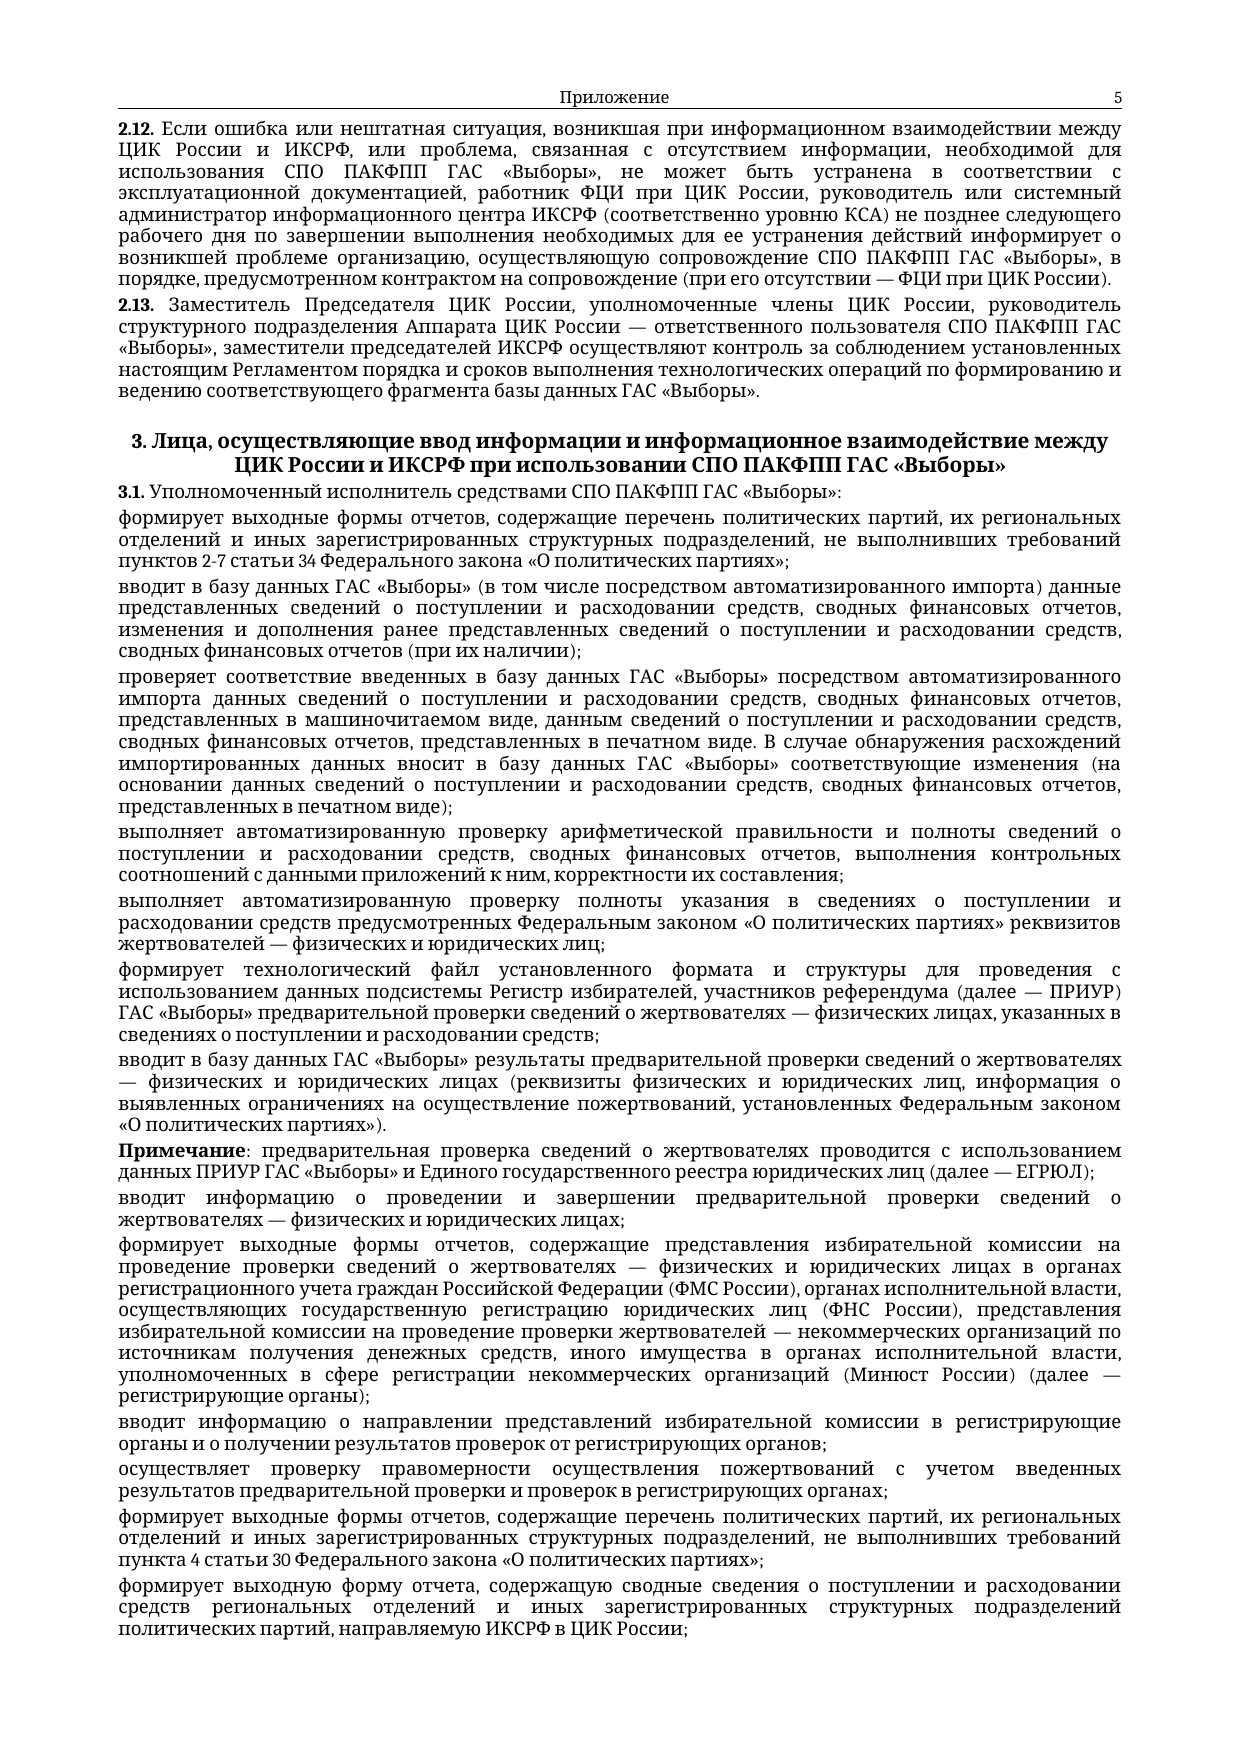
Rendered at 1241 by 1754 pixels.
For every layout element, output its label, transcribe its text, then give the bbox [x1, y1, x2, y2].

text формирует технологический файл установленного формата и структуры для проведения с использованием данных подсистемы Регистр избирателей, участников референдума (далее — ПРИУР) ГАС «Выборы» предварительной проверки сведений о жертвователях — физических лицах, указанных в сведениях о поступлении и расходовании средств; [118, 959, 1122, 1046]
text вводит информацию о проведении и завершении предварительной проверки сведений о жертвователях — физических и юридических лицах; [118, 1188, 1122, 1231]
text формирует выходные формы отчетов, содержащие представления избирательной комиссии на проведение проверки сведений о жертвователях — физических и юридических лицах в органах регистрационного учета граждан Российской Федерации (ФМС России), органах исполнительной власти, осуществляющих государственную регистрацию юридических лиц (ФНС России), представления избирательной комиссии на проведение проверки жертвователей — некоммерческих организаций по источникам получения денежных средств, иного имущества в органах исполнительной власти, уполномоченных в сфере регистрации некоммерческих организаций (Минюст России) (далее — регистрирующие органы); [118, 1235, 1122, 1407]
text вводит в базу данных ГАС «Выборы» результаты предварительной проверки сведений о жертвователях — физических и юридических лицах (реквизиты физических и юридических лиц, информация о выявленных ограничениях на осуществление пожертвований, установленных Федеральным законом «О политических партиях»). [118, 1050, 1122, 1136]
text формирует выходные формы отчетов, содержащие перечень политических партий, их региональных отделений и иных зарегистрированных структурных подразделений, не выполнивших требований пунктов 2-7 статьи 34 Федерального закона «О политических партиях»; [118, 507, 1122, 572]
text 2.12. Если ошибка или нештатная ситуация, возникшая при информационном взаимодействии между ЦИК России и ИКСРФ, или проблема, связанная с отсутствием информации, необходимой для использования СПО ПАКФПП ГАС «Выборы», не может быть устранена в соответствии с эксплуатационной документацией, работник ФЦИ при ЦИК России, руководитель или системный администратор информационного центра ИКСРФ (соответственно уровню КСА) не позднее следующего рабочего дня по завершении выполнения необходимых для ее устранения действий информирует о возникшей проблеме организацию, осуществляющую сопровождение СПО ПАКФПП ГАС «Выборы», в порядке, предусмотренном контрактом на сопровождение (при его отсутствии — ФЦИ при ЦИК России). [118, 118, 1122, 291]
text формирует выходные формы отчетов, содержащие перечень политических партий, их региональных отделений и иных зарегистрированных структурных подразделений, не выполнивших требований пункта 4 статьи 30 Федерального закона «О политических партиях»; [118, 1506, 1122, 1571]
subtitle 3. Лица, осуществляющие ввод информации и информационное взаимодействие между ЦИК России и ИКСРФ при использовании СПО ПАКФПП ГАС «Выборы» [118, 430, 1122, 478]
text выполняет автоматизированную проверку полноты указания в сведениях о поступлении и расходовании средств предусмотренных Федеральным законом «О политических партиях» реквизитов жертвователей — физических и юридических лиц; [118, 891, 1122, 955]
text осуществляет проверку правомерности осуществления пожертвований с учетом введенных результатов предварительной проверки и проверок в регистрирующих органах; [118, 1459, 1122, 1502]
text выполняет автоматизированную проверку арифметической правильности и полноты сведений о поступлении и расходовании средств, сводных финансовых отчетов, выполнения контрольных соотношений с данными приложений к ним, корректности их составления; [118, 822, 1122, 887]
text 3.1. Уполномоченный исполнитель средствами СПО ПАКФПП ГАС «Выборы»: [118, 482, 1122, 503]
text 2.13. Заместитель Председателя ЦИК России, уполномоченные члены ЦИК России, руководитель структурного подразделения Аппарата ЦИК России — ответственного пользователя СПО ПАКФПП ГАС «Выборы», заместители председателей ИКСРФ осуществляют контроль за соблюдением установленных настоящим Регламентом порядка и сроков выполнения технологических операций по формированию и ведению соответствующего фрагмента базы данных ГАС «Выборы». [118, 295, 1122, 402]
text вводит информацию о направлении представлений избирательной комиссии в регистрирующие органы и о получении результатов проверок от регистрирующих органов; [118, 1412, 1122, 1455]
text Примечание: предварительная проверка сведений о жертвователях проводится с использованием данных ПРИУР ГАС «Выборы» и Единого государственного реестра юридических лиц (далее — ЕГРЮЛ); [118, 1140, 1122, 1183]
text формирует выходную форму отчета, содержащую сводные сведения о поступлении и расходовании средств региональных отделений и иных зарегистрированных структурных подразделений политических партий, направляемую ИКСРФ в ЦИК России; [118, 1575, 1122, 1640]
text вводит в базу данных ГАС «Выборы» (в том числе посредством автоматизированного импорта) данные представленных сведений о поступлении и расходовании средств, сводных финансовых отчетов, изменения и дополнения ранее представленных сведений о поступлении и расходовании средств, сводных финансовых отчетов (при их наличии); [118, 576, 1122, 663]
text проверяет соответствие введенных в базу данных ГАС «Выборы» посредством автоматизированного импорта данных сведений о поступлении и расходовании средств, сводных финансовых отчетов, представленных в машиночитаемом виде, данным сведений о поступлении и расходовании средств, сводных финансовых отчетов, представленных в печатном виде. В случае обнаружения расхождений импортированных данных вносит в базу данных ГАС «Выборы» соответствующие изменения (на основании данных сведений о поступлении и расходовании средств, сводных финансовых отчетов, представленных в печатном виде); [118, 667, 1122, 818]
